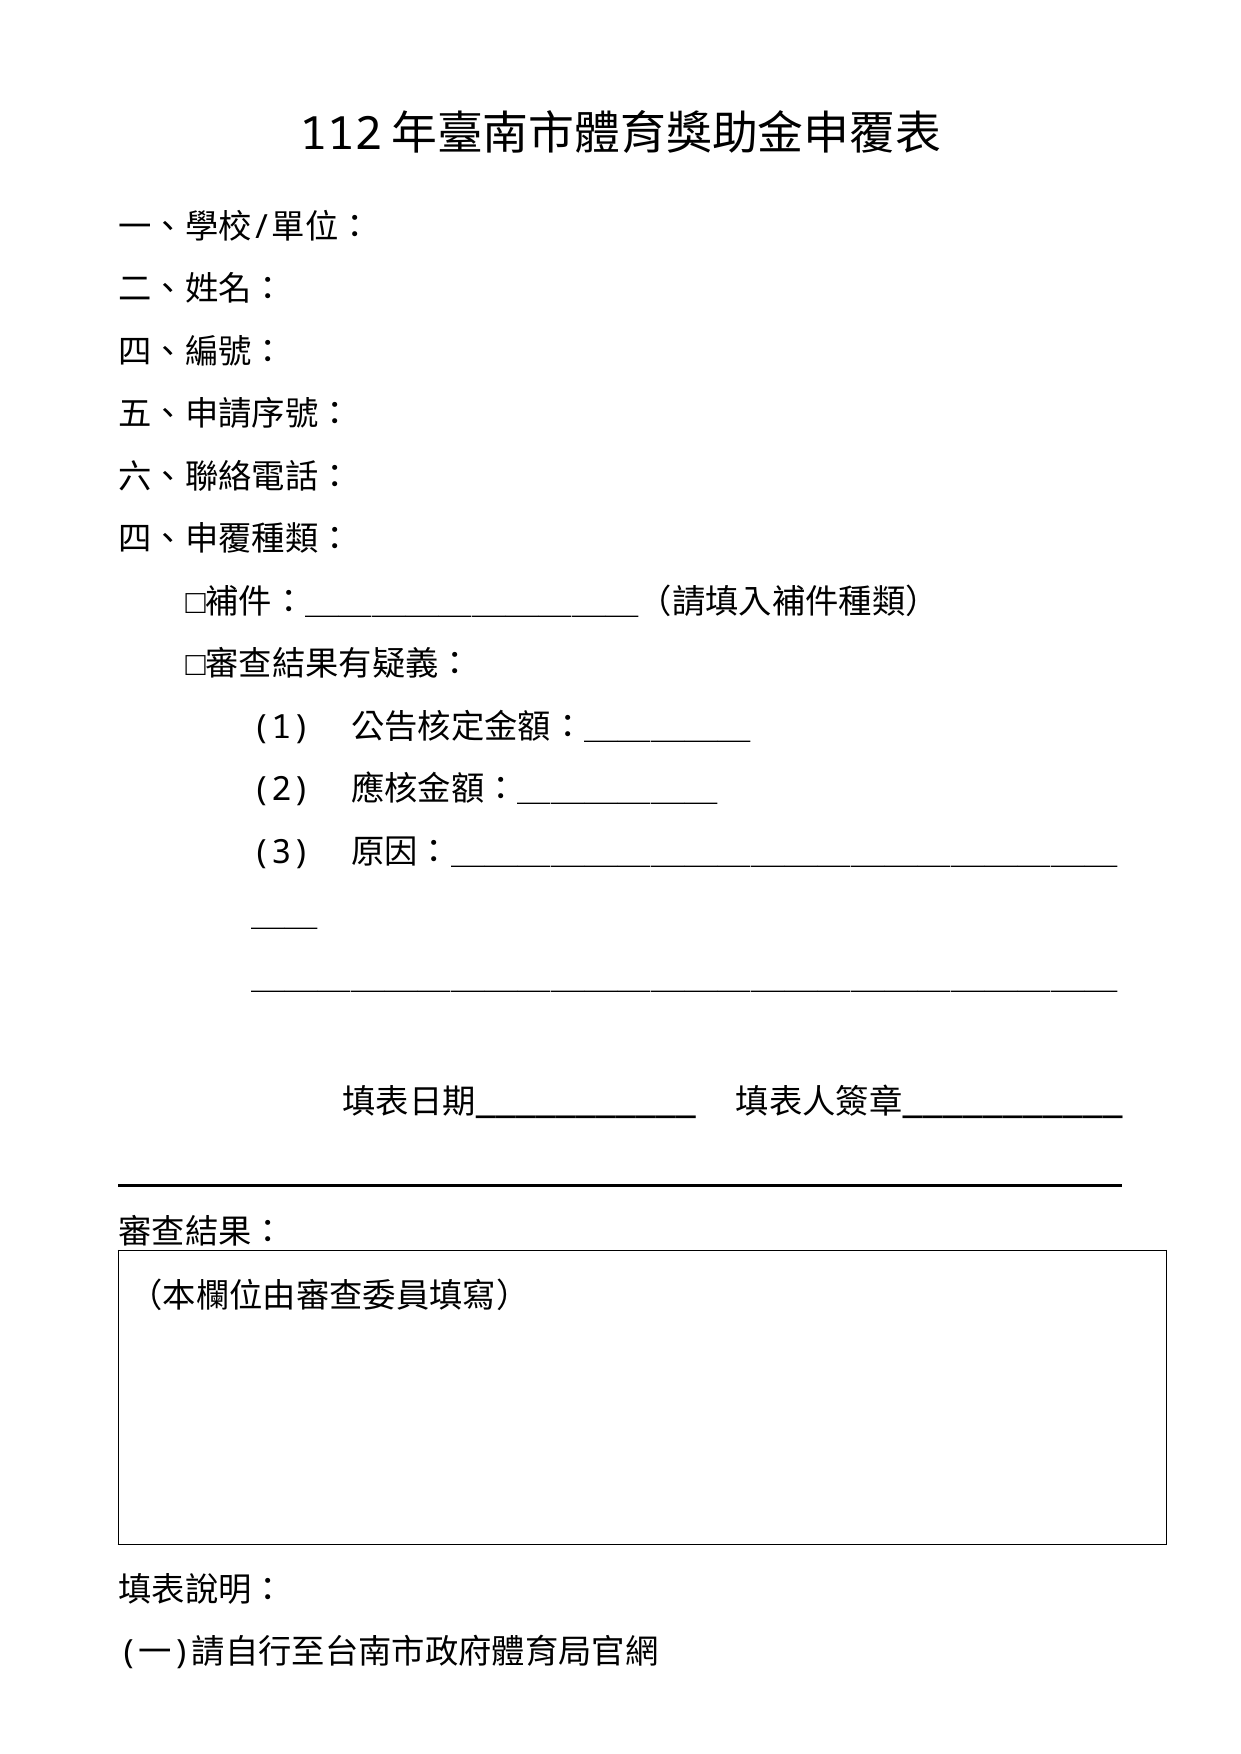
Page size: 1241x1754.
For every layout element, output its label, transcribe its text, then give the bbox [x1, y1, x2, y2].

table_header （本欄位由審查委員填寫） [119, 1251, 1166, 1544]
text 填表說明： [118, 1545, 1122, 1608]
text 審查結果： [118, 1187, 1122, 1250]
text 一、學校/單位： [118, 182, 1122, 244]
list 原因：＿＿＿＿＿＿＿＿＿＿＿＿＿＿＿＿＿＿＿＿＿＿ [251, 807, 1122, 932]
text 112年臺南市體育獎助金申覆表 [118, 57, 1122, 182]
text 四、申覆種類： [118, 494, 1122, 557]
text 五、申請序號： [118, 369, 1122, 432]
text □審查結果有疑義： [118, 619, 1122, 682]
list 公告核定金額：＿＿＿＿＿ [251, 682, 1122, 744]
list 應核金額：＿＿＿＿＿＿ [251, 744, 1122, 807]
text 六、聯絡電話： [118, 432, 1122, 494]
text (一)請自行至台南市政府體育局官網 [118, 1608, 1122, 1670]
text 四、編號： [118, 307, 1122, 369]
text □補件：＿＿＿＿＿＿＿＿＿＿（請填入補件種類） [118, 557, 1122, 619]
text ＿＿＿＿＿＿＿＿＿＿＿＿＿＿＿＿＿＿＿＿＿＿＿＿＿＿ [251, 932, 1122, 994]
text 二、姓名： [118, 244, 1122, 307]
text 填表日期___________ 填表人簽章___________ [118, 1057, 1122, 1119]
